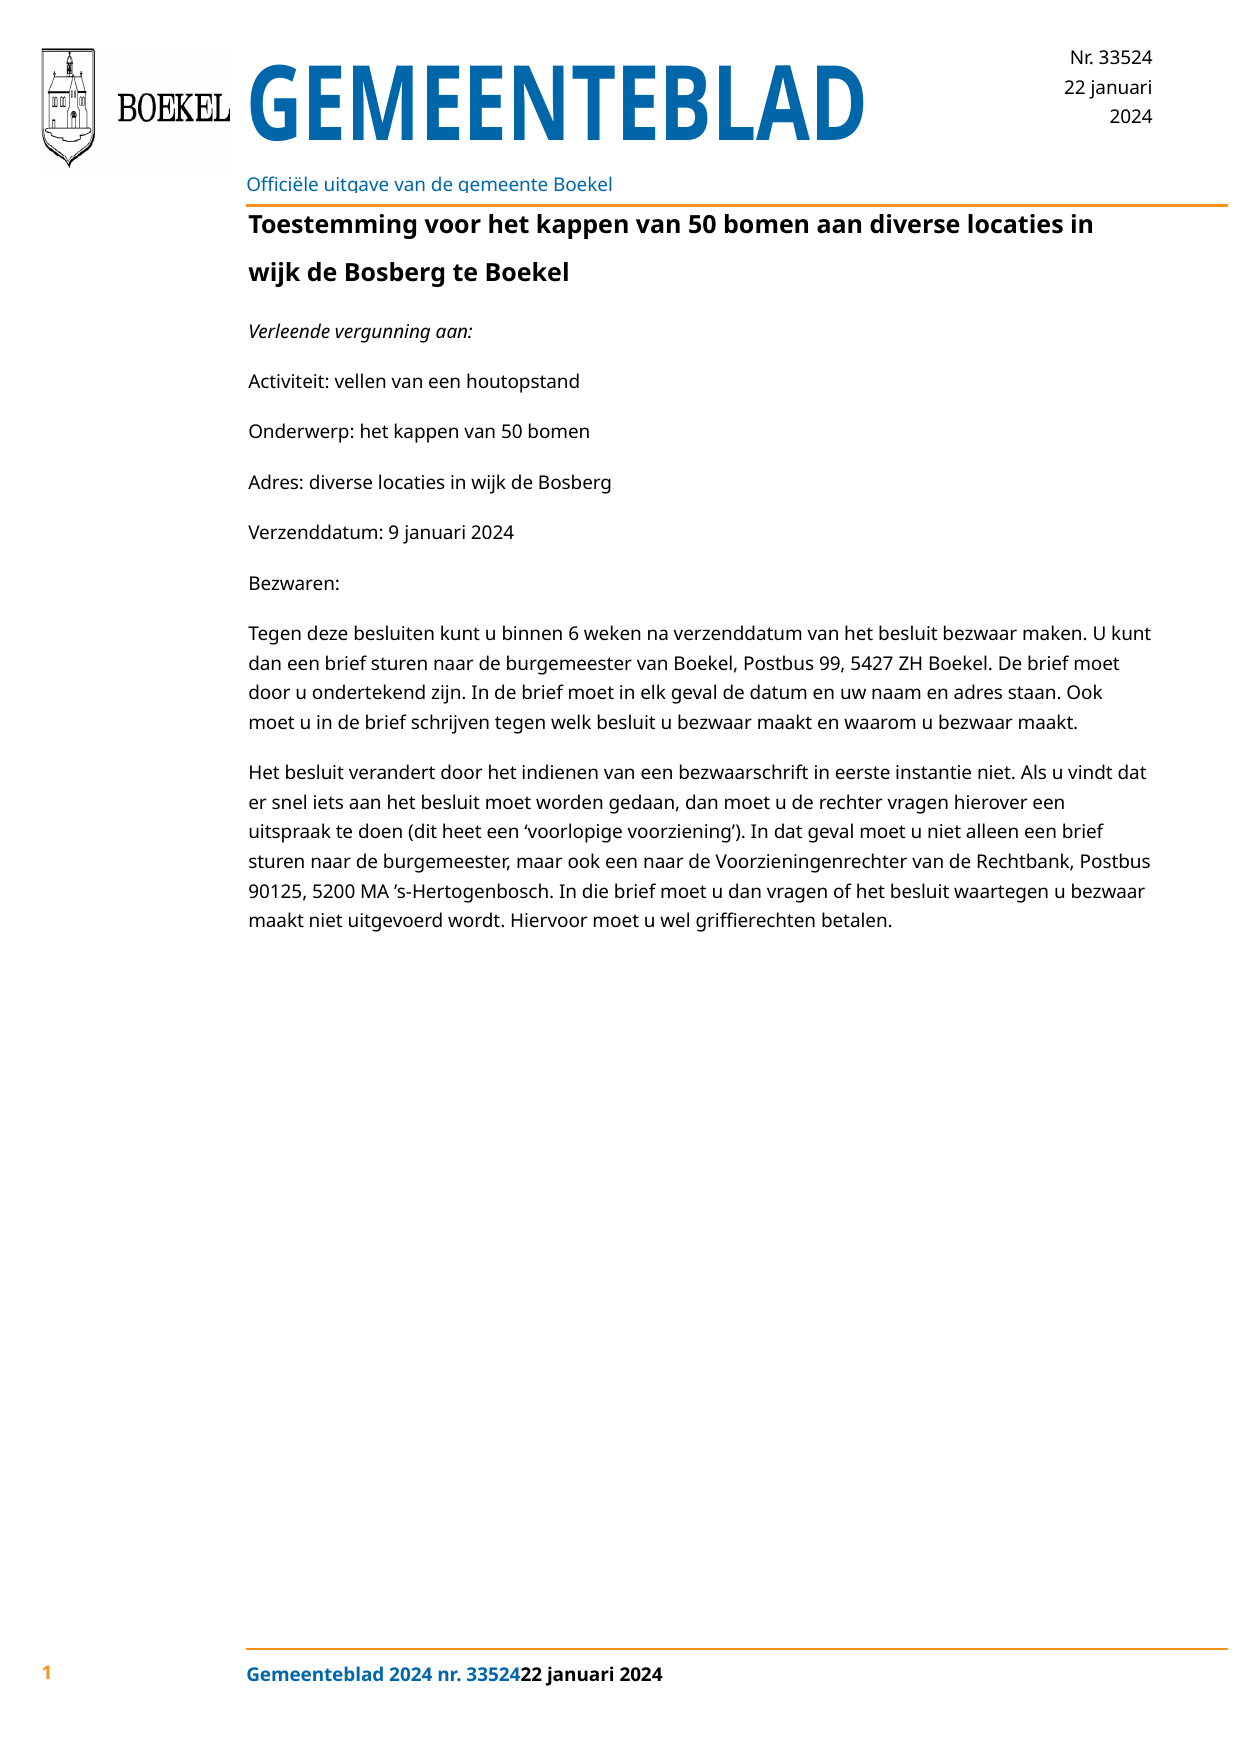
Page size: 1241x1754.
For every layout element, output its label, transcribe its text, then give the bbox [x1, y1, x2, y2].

text Adres: diverse locaties in wijk de Bosberg [248, 469, 1152, 495]
text Het besluit verandert door het indienen van een bezwaarschrift in eerste instantie niet. Als u vindt dat er snel iets aan het besluit moet worden gedaan, dan moet u de rechter vragen hierover een uitspraak te doen (dit heet een ‘voorlopige voorziening’). In dat geval moet u niet alleen een brief sturen naar de burgemeester, maar ook een naar de Voorzieningenrechter van de Rechtbank, Postbus 90125, 5200 MA ’s-Hertogenbosch. In die brief moet u dan vragen of het besluit waartegen u bezwaar maakt niet uitgevoerd wordt. Hiervoor moet u wel griffierechten betalen. [248, 759, 1152, 933]
picture [41, 47, 231, 172]
text Verleende vergunning aan: [248, 318, 1152, 344]
text Bezwaren: [248, 570, 1152, 596]
text Verzenddatum: 9 januari 2024 [248, 519, 1152, 545]
text Tegen deze besluiten kunt u binnen 6 weken na verzenddatum van het besluit bezwaar maken. U kunt dan een brief sturen naar de burgemeester van Boekel, Postbus 99, 5427 ZH Boekel. De brief moet door u ondertekend zijn. In de brief moet in elk geval de datum en uw naam en adres staan. Ook moet u in de brief schrijven tegen welk besluit u bezwaar maakt en waarom u bezwaar maakt. [248, 620, 1152, 735]
text Onderwerp: het kappen van 50 bomen [248, 419, 1152, 444]
text Toestemming voor het kappen van 50 bomen aan diverse locaties in wijk de Bosberg te Boekel [248, 207, 1152, 288]
text Activiteit: vellen van een houtopstand [248, 368, 1152, 394]
